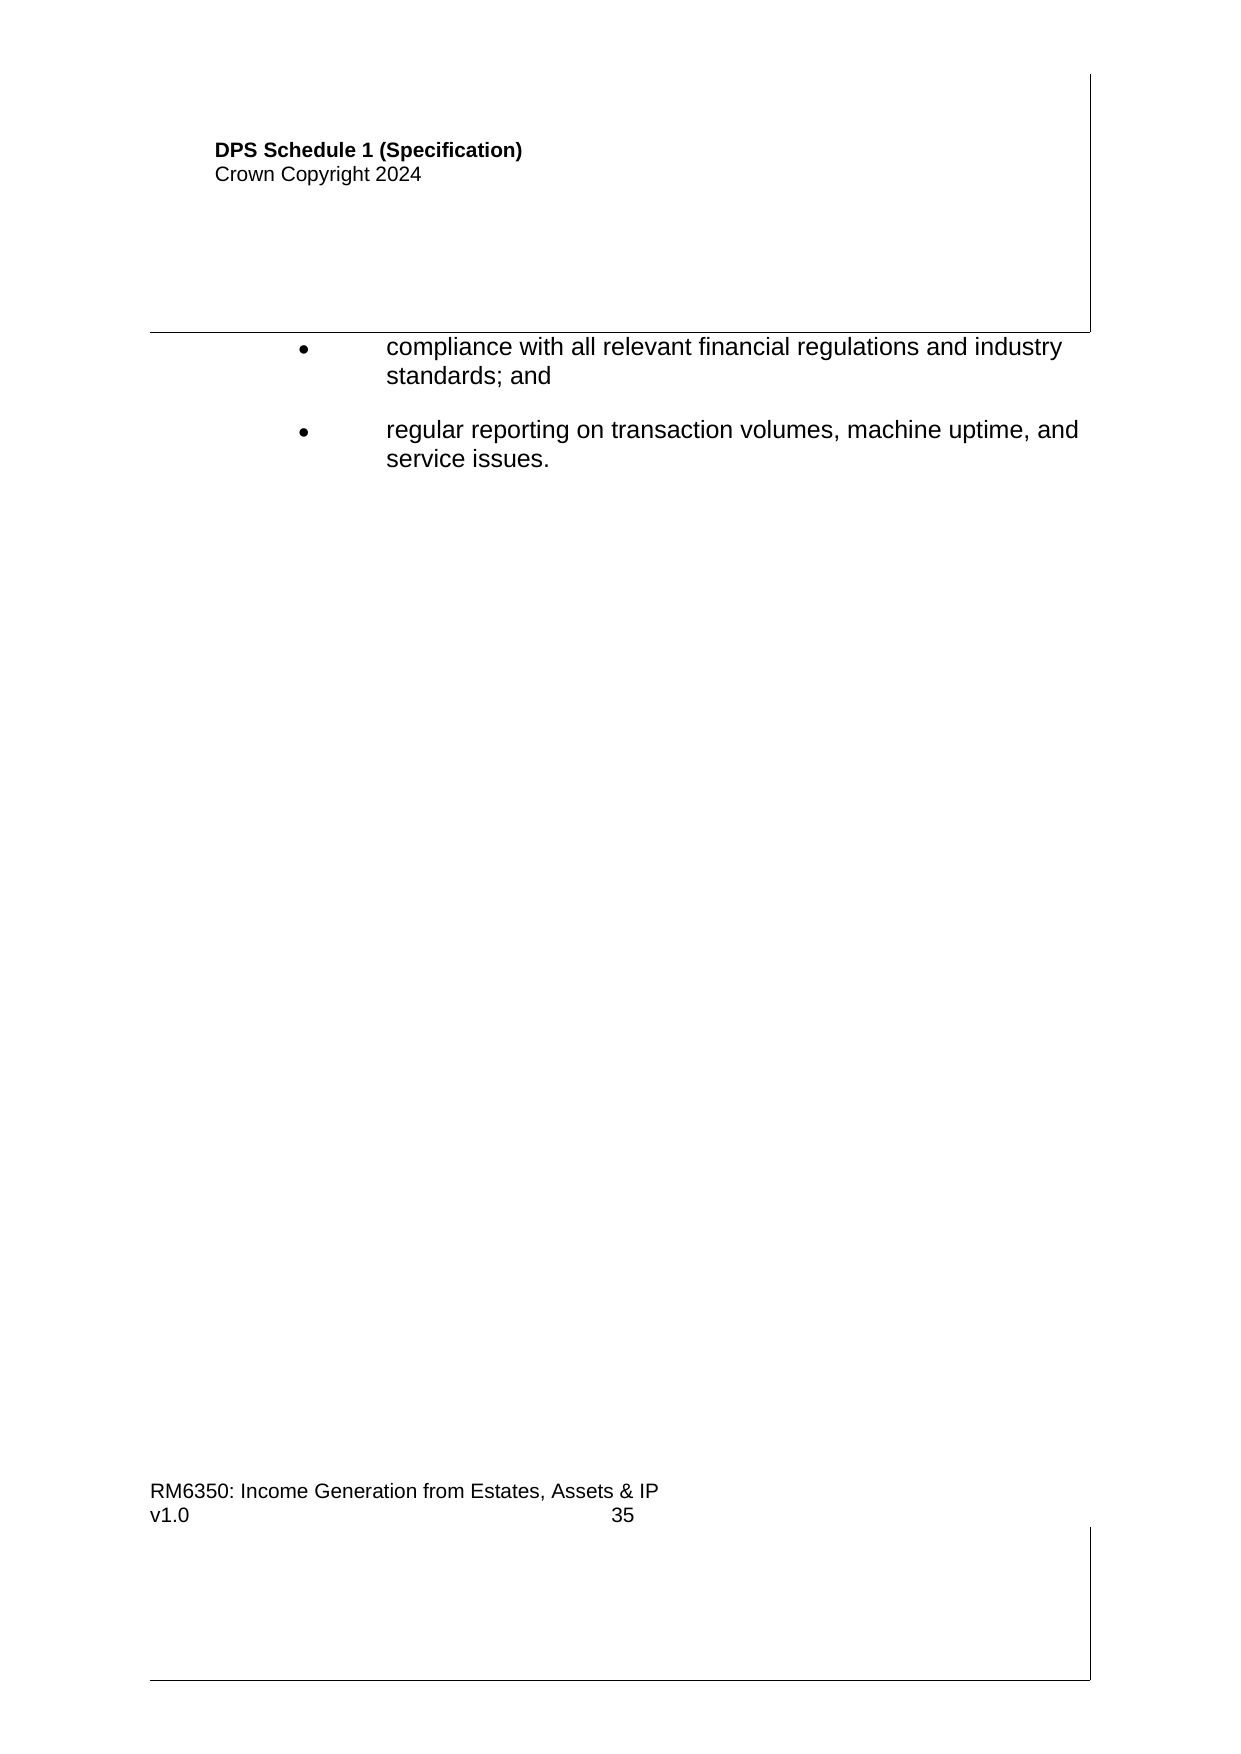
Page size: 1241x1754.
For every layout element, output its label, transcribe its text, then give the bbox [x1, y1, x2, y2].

list compliance with all relevant financial regulations and industry standards; and [298, 332, 1090, 390]
list regular reporting on transaction volumes, machine uptime, and service issues. [298, 415, 1090, 472]
